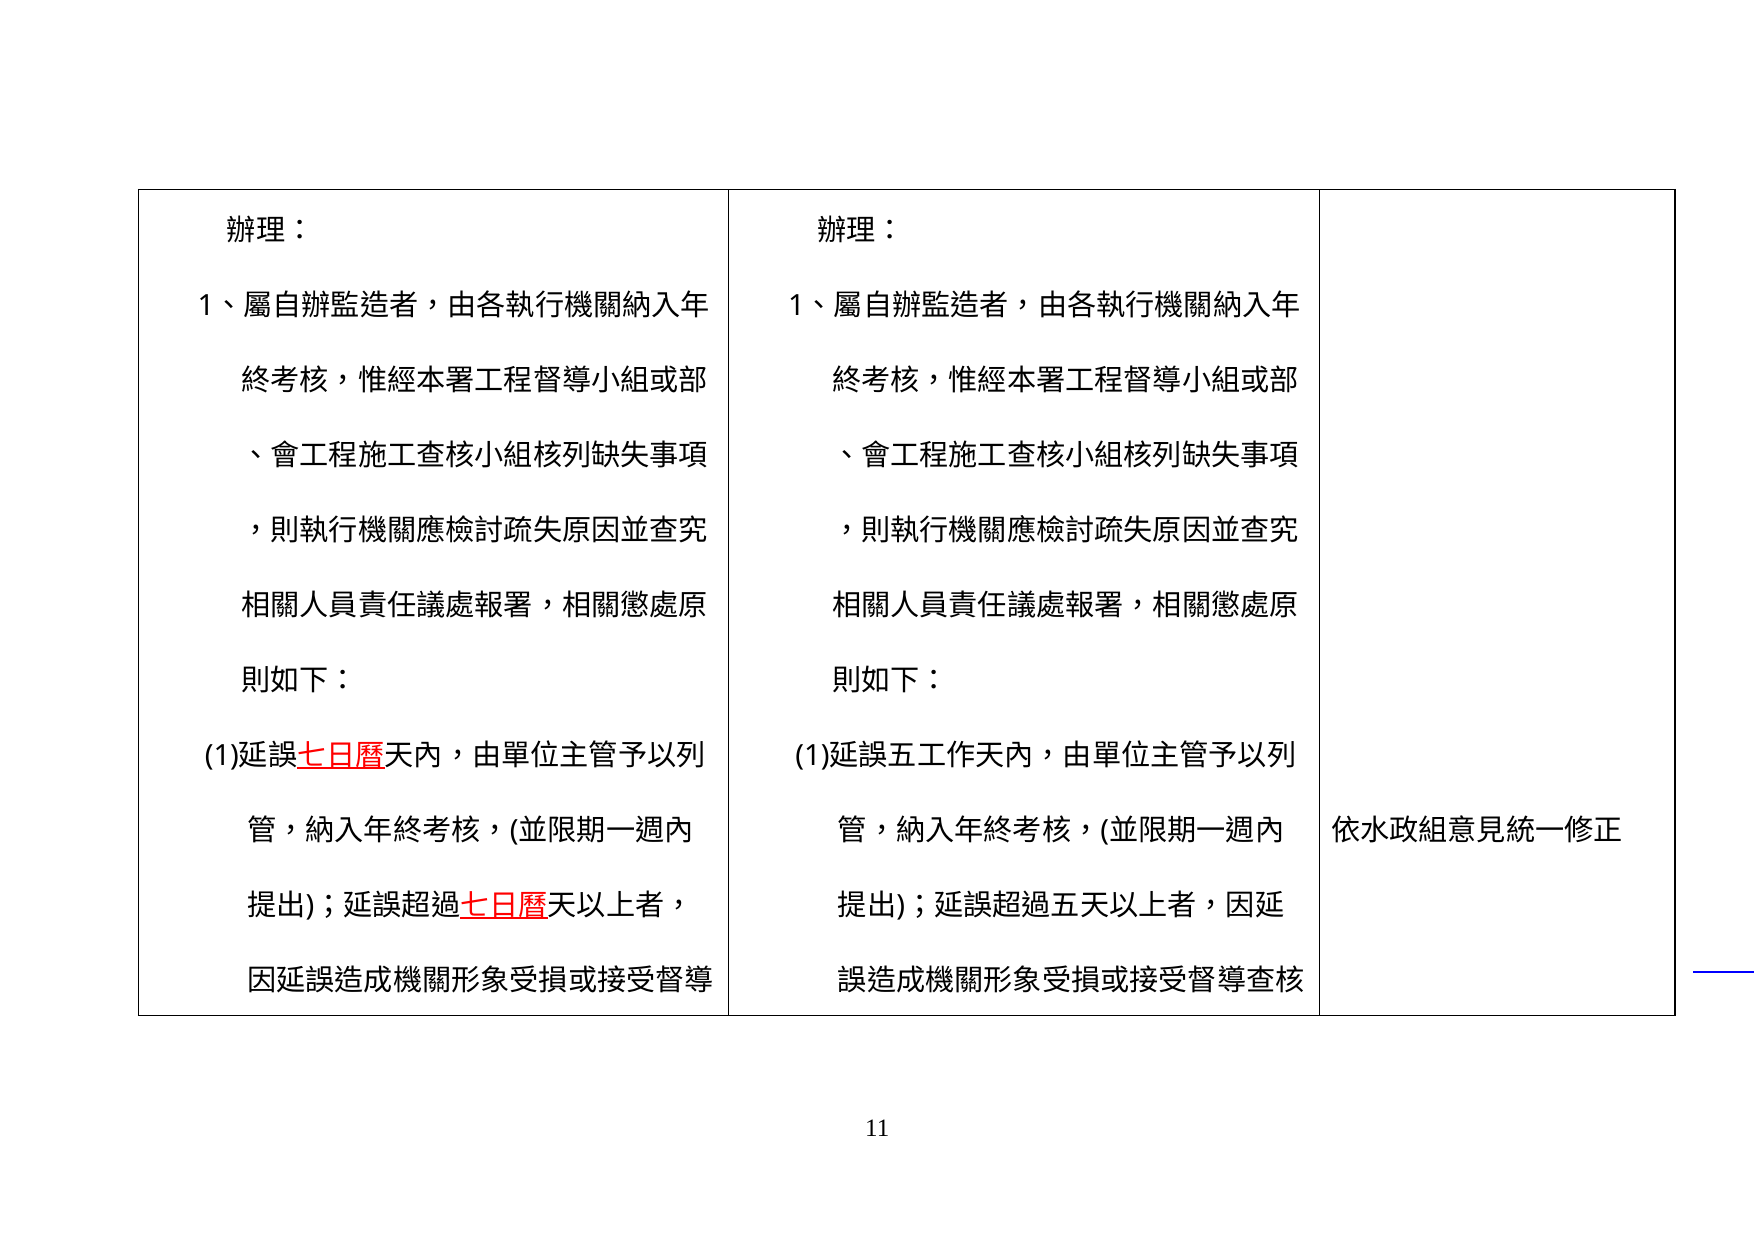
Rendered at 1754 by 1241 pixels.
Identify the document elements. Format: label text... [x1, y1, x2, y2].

table_cell 辦理： 1、屬自辦監造者，由各執行機關納入年終考核，惟經本署工程督導小組或部、會工程施工查核小組核列缺失事項，則執行機關應檢討疏失原因並查究相關人員責任議處報署，相關懲處原則如下： (1)延誤五工作天內，由單位主管予以列管，納入年終考核，(並限期一週內提出)；延誤超過五天以上者，因延誤造成機關形象受損或接受督導查核 [729, 190, 1319, 1015]
table_cell 依水政組意見統一修正 [1320, 190, 1674, 1015]
table_cell 辦理： 1、屬自辦監造者，由各執行機關納入年終考核，惟經本署工程督導小組或部、會工程施工查核小組核列缺失事項，則執行機關應檢討疏失原因並查究相關人員責任議處報署，相關懲處原則如下： (1)延誤七日曆天內，由單位主管予以列管，納入年終考核，(並限期一週內提出)；延誤超過七日曆天以上者，因延誤造成機關形象受損或接受督導 [139, 190, 728, 1015]
